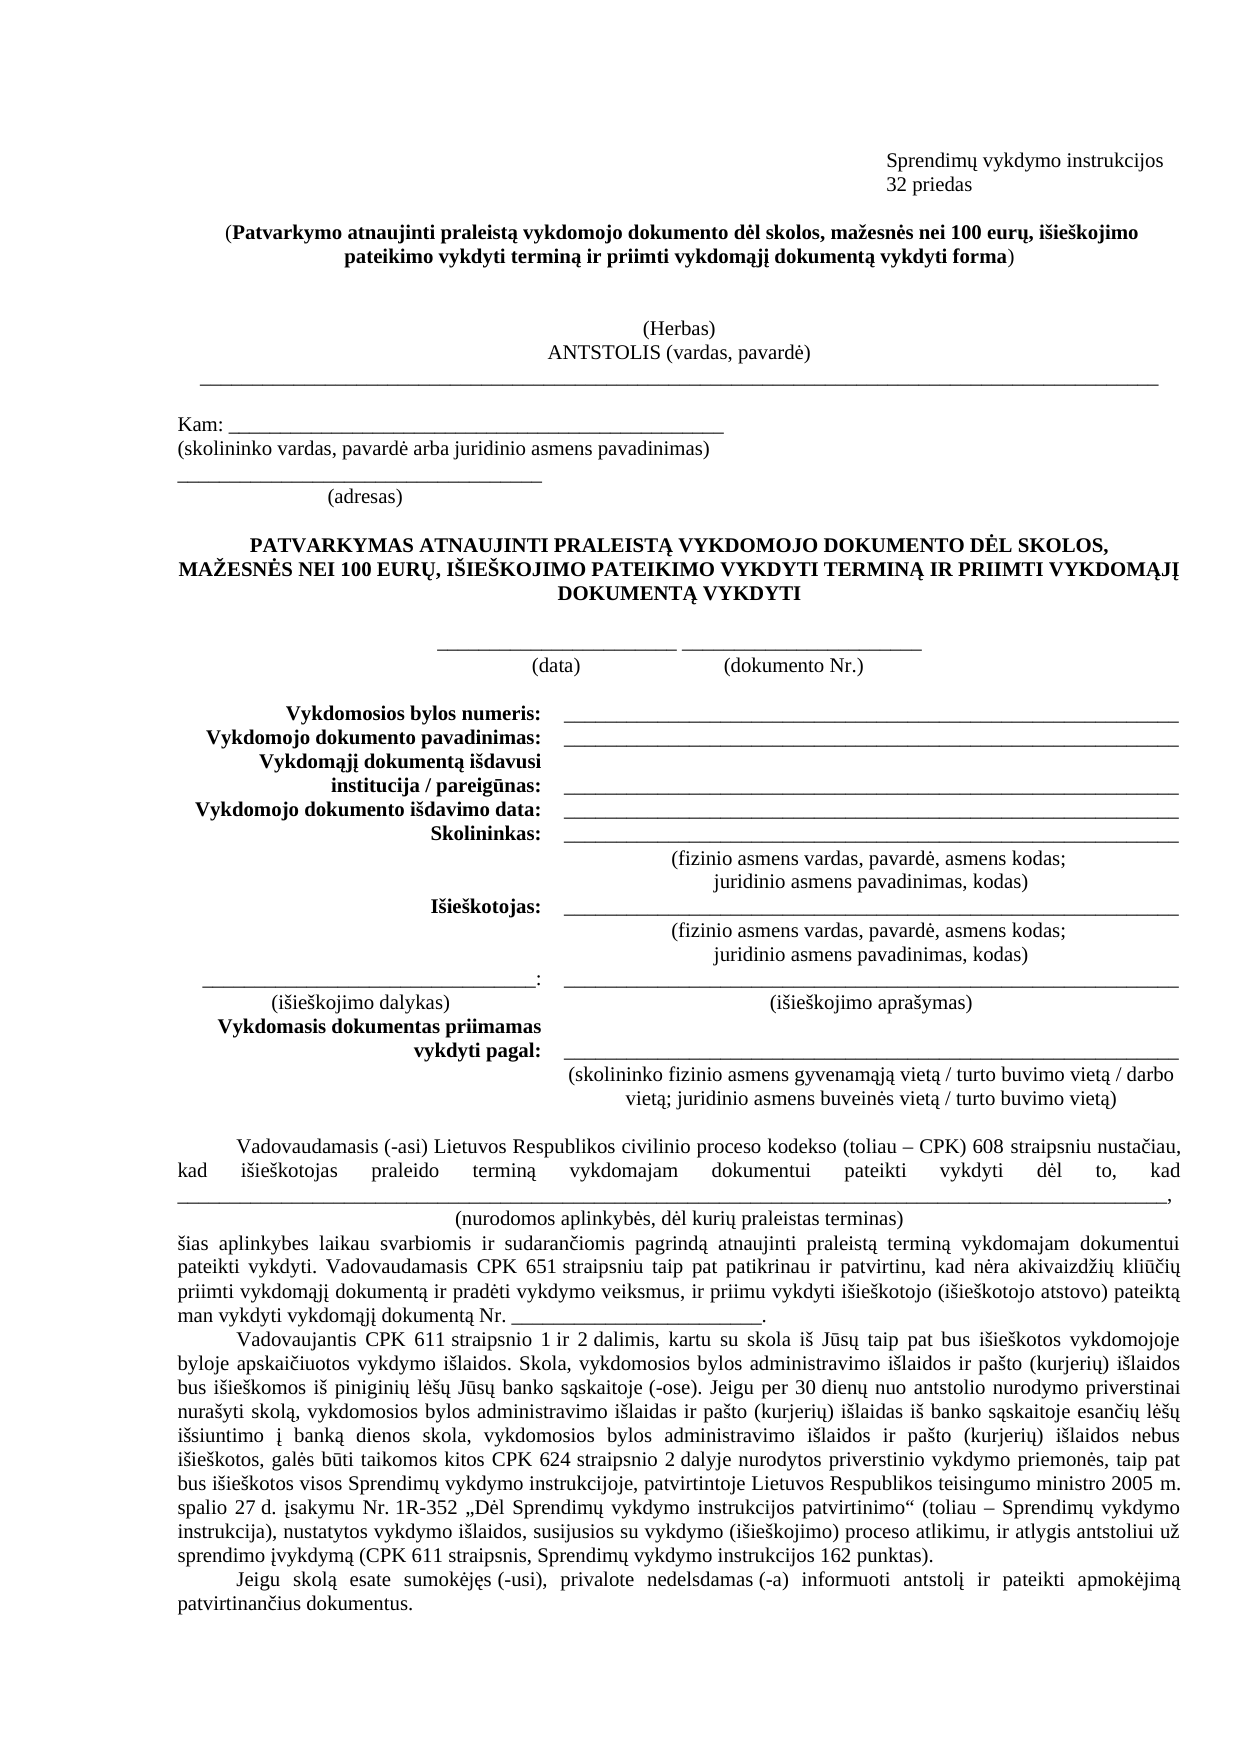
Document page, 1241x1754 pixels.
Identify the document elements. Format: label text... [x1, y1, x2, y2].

text (skolininko vardas, pavardė arba juridinio asmens pavadinimas) [177, 436, 1181, 460]
text (nurodomos aplinkybės, dėl kurių praleistas terminas) [177, 1206, 1181, 1230]
text 32 priedas [886, 172, 1181, 196]
text ____________________________________________________________________________________________ [177, 364, 1181, 388]
table_cell ___________________________________________________________ (fizinio asmens vardas, pavardė, asmens kodas; juridinio asmens pavadinimas, kodas) [553, 894, 1190, 966]
text mažesnės nei 100 eurų, išieškojimo pateikimo vykdyti terminą ir priimti vykdomąjį dokumentą vykdyti [177, 557, 1181, 605]
text šias aplinkybes laikau svarbiomis ir sudarančiomis pagrindą atnaujinti praleistą terminą vykdomajam dokumentui pateikti vykdyti. Vadovaudamasis CPK 651 straipsniu taip pat patikrinau ir patvirtinu, kad nėra akivaizdžių kliūčių priimti vykdomąjį dokumentą ir pradėti vykdymo veiksmus, ir priimu vykdyti išieškotojo (išieškotojo atstovo) pateiktą man vykdyti vykdomąjį dokumentą Nr. ________________________. [177, 1230, 1181, 1327]
table_cell ___________________________________________________________ (skolininko fizinio asmens gyvenamąją vietą / turto buvimo vietą / darbo vietą; juridinio asmens buveinės vietą / turto buvimo vietą) [553, 1014, 1190, 1110]
text ___________________________________ [177, 460, 1181, 484]
text (data) (dokumento Nr.) [177, 653, 1181, 677]
table_cell ________________________________: (išieškojimo dalykas) [169, 966, 553, 1014]
table_header Vykdomosios bylos numeris: [169, 701, 553, 725]
text ANTSTOLIS (vardas, pavardė) [177, 340, 1181, 364]
table_header ___________________________________________________________ [553, 701, 1190, 725]
table_cell Išieškotojas: [169, 894, 553, 966]
table_cell Vykdomąjį dokumentą išdavusi institucija / pareigūnas: [169, 749, 553, 797]
table_cell Vykdomojo dokumento išdavimo data: [169, 797, 553, 821]
table_cell Skolininkas: [169, 821, 553, 893]
text (adresas) [327, 484, 1181, 508]
text Vadovaudamasis (-asi) Lietuvos Respublikos civilinio proceso kodekso (toliau – CPK) 608 straipsniu nustačiau, kad išieškotojas praleido terminą vykdomajam dokumentui pateikti vykdyti dėl to, kad _______________________________________________________________________________________________, [177, 1134, 1181, 1206]
table_cell ___________________________________________________________ (fizinio asmens vardas, pavardė, asmens kodas; juridinio asmens pavadinimas, kodas) [553, 821, 1190, 893]
text Sprendimų vykdymo instrukcijos [177, 148, 1181, 172]
text Jeigu skolą esate sumokėjęs (-usi), privalote nedelsdamas (-a) informuoti antstolį ir pateikti apmokėjimą patvirtinančius dokumentus. [177, 1567, 1181, 1615]
text Kam: [177, 412, 1181, 436]
text (Herbas) [177, 316, 1181, 340]
text _______________________ _______________________ [177, 629, 1181, 653]
table_cell Vykdomasis dokumentas priimamas vykdyti pagal: [169, 1014, 553, 1110]
text (Patvarkymo atnaujinti praleistą vykdomojo dokumento dėl skolos, mažesnės nei 100 eurų, išieškojimo pateikimo vykdyti terminą ir priimti vykdomąjį dokumentą vykdyti forma) [177, 220, 1181, 268]
table_cell Vykdomojo dokumento pavadinimas: [169, 725, 553, 749]
text PATVARKYMAS atnaujinti praleistą vykdomojo dokumento dėl skolos, [177, 533, 1181, 557]
table_cell ___________________________________________________________ (išieškojimo aprašymas) [553, 966, 1190, 1014]
table_cell ___________________________________________________________ [553, 797, 1190, 821]
text Vadovaujantis CPK 611 straipsnio 1 ir 2 dalimis, kartu su skola iš Jūsų taip pat bus išieškotos vykdomojoje byloje apskaičiuotos vykdymo išlaidos. Skola, vykdomosios bylos administravimo išlaidos ir pašto (kurjerių) išlaidos bus išieškomos iš piniginių lėšų Jūsų banko sąskaitoje (-ose). Jeigu per 30 dienų nuo antstolio nurodymo priverstinai nurašyti skolą, vykdomosios bylos administravimo išlaidas ir pašto (kurjerių) išlaidas iš banko sąskaitoje esančių lėšų išsiuntimo į banką dienos skola, vykdomosios bylos administravimo išlaidos ir pašto (kurjerių) išlaidos nebus išieškotos, galės būti taikomos kitos CPK 624 straipsnio 2 dalyje nurodytos priverstinio vykdymo priemonės, taip pat bus išieškotos visos Sprendimų vykdymo instrukcijoje, patvirtintoje Lietuvos Respublikos teisingumo ministro 2005 m. spalio 27 d. įsakymu Nr. 1R-352 „Dėl Sprendimų vykdymo instrukcijos patvirtinimo“ (toliau – Sprendimų vykdymo instrukcija), nustatytos vykdymo išlaidos, susijusios su vykdymo (išieškojimo) proceso atlikimu, ir atlygis antstoliui už sprendimo įvykdymą (CPK 611 straipsnis, Sprendimų vykdymo instrukcijos 162 punktas). [177, 1327, 1181, 1567]
table_cell ___________________________________________________________ [553, 749, 1190, 797]
table_cell ___________________________________________________________ [553, 725, 1190, 749]
